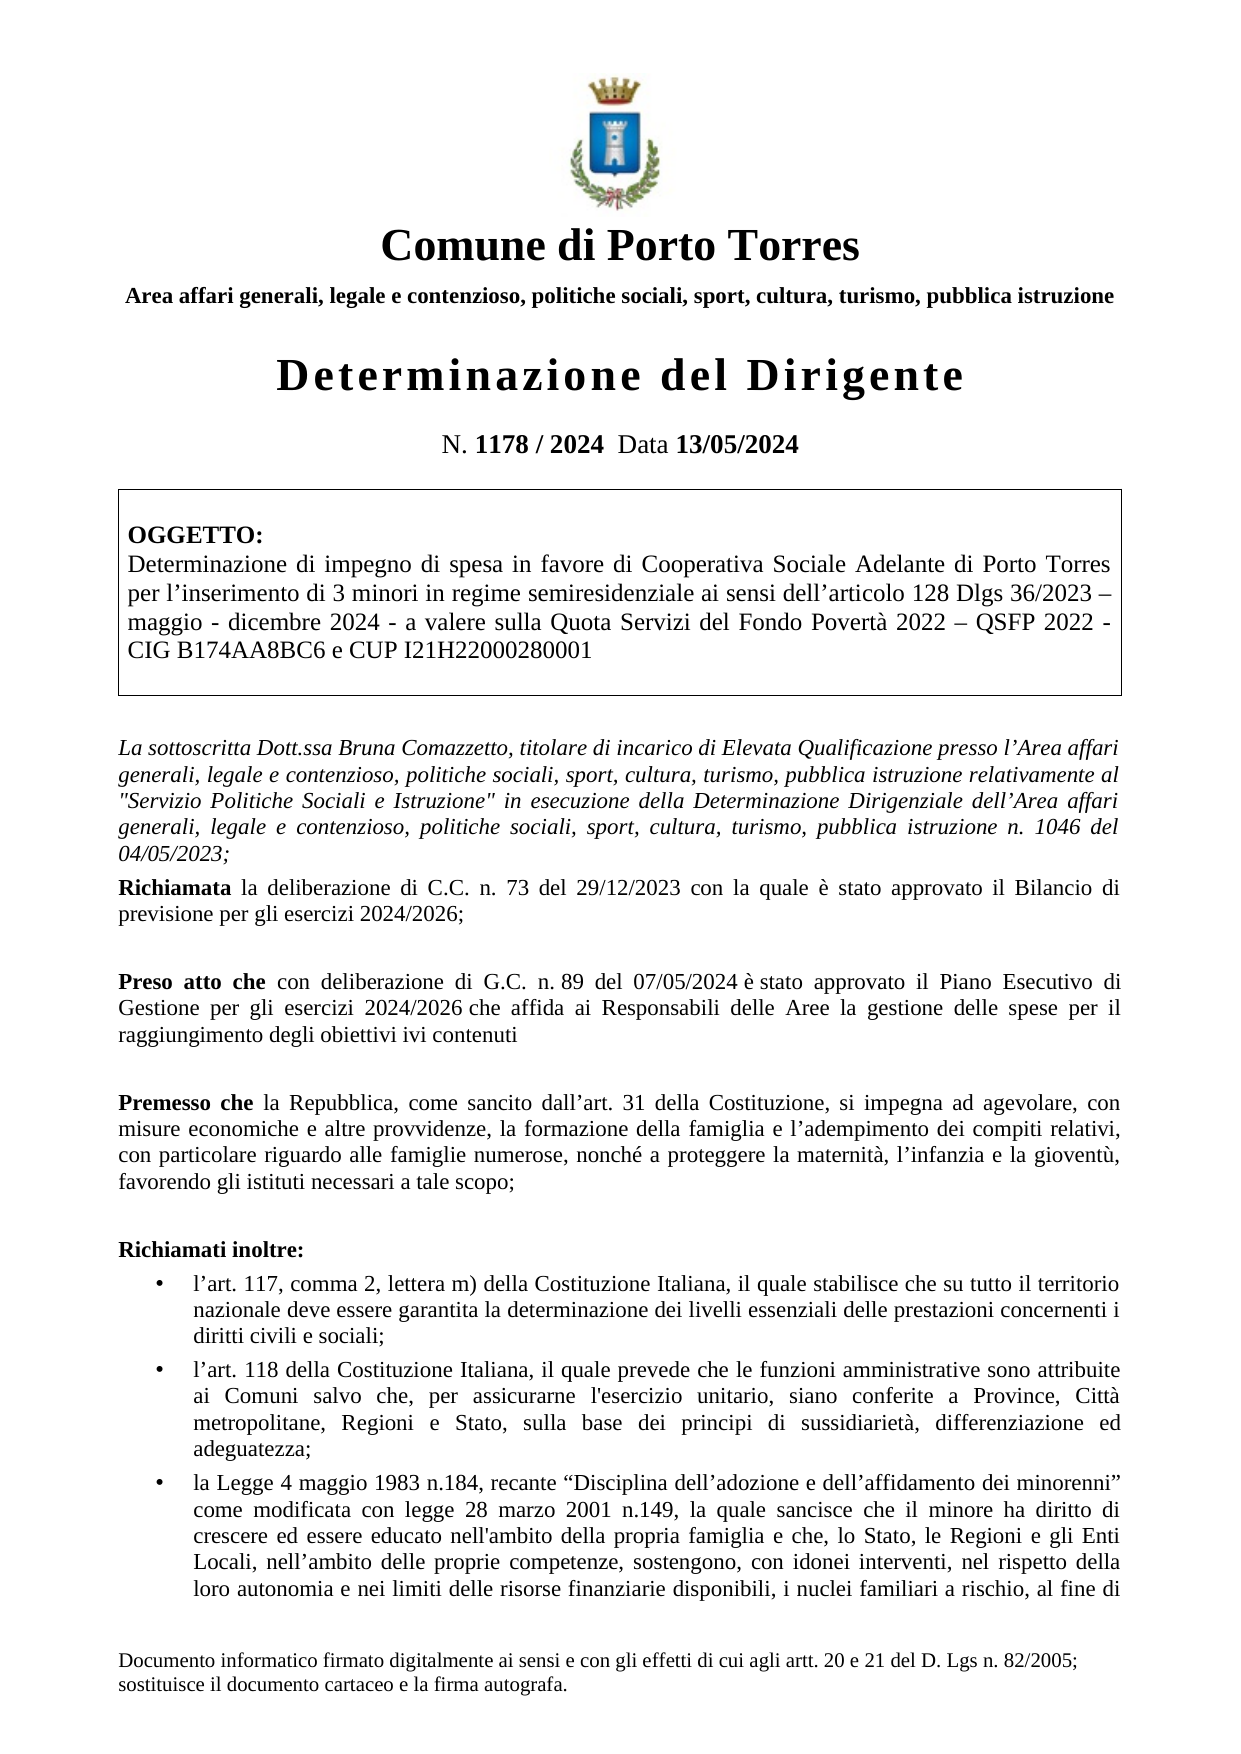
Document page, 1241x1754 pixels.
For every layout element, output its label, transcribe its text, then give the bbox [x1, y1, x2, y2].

text Richiamati inoltre: [118, 1236, 1122, 1262]
text Preso atto che con deliberazione di G.C. n. 89 del 07/05/2024 è stato approvato il Piano Esecutivo di Gestione per gli esercizi 2024/2026 che affida ai Responsabili delle Aree la gestione delle spese per il raggiungimento degli obiettivi ivi contenuti [118, 968, 1122, 1047]
text #DATA_ESECUTIVA# [118, 309, 1122, 328]
text Premesso che la Repubblica, come sancito dall’art. 31 della Costituzione, si impegna ad agevolare, con misure economiche e altre provvidenze, la formazione della famiglia e l’adempimento dei compiti relativi, con particolare riguardo alle famiglie numerose, nonché a proteggere la maternità, l’infanzia e la gioventù, favorendo gli istituti necessari a tale scopo; [118, 1089, 1122, 1194]
list l’art. 117, comma 2, lettera m) della Costituzione Italiana, il quale stabilisce che su tutto il territorio nazionale deve essere garantita la determinazione dei livelli essenziali delle prestazioni concernenti i diritti civili e sociali; [156, 1269, 1122, 1349]
text OGGETTO: [119, 517, 1121, 546]
text #ID_DET# [118, 328, 1122, 347]
picture [549, 73, 679, 217]
text La sottoscritta Dott.ssa Bruna Comazzetto, titolare di incarico di Elevata Qualificazione presso l’Area affari generali, legale e contenzioso, politiche sociali, sport, cultura, turismo, pubblica istruzione relativamente al "Servizio Politiche Sociali e Istruzione" in esecuzione della Determinazione Dirigenziale dell’Area affari generali, legale e contenzioso, politiche sociali, sport, cultura, turismo, pubblica istruzione n. 1046 del 04/05/2023; [118, 734, 1122, 866]
text Determinazione di impegno di spesa in favore di Cooperativa Sociale Adelante di Porto Torres per l’inserimento di 3 minori in regime semiresidenziale ai sensi dell’articolo 128 Dlgs 36/2023 – maggio - dicembre 2024 - a valere sulla Quota Servizi del Fondo Povertà 2022 – QSFP 2022 - CIG B174AA8BC6 e CUP I21H22000280001 [119, 546, 1121, 664]
text N. 1178 / 2024 Data 13/05/2024 [118, 429, 1122, 460]
subtitle Comune di Porto Torres [118, 217, 1122, 270]
text Richiamata la deliberazione di C.C. n. 73 del 29/12/2023 con la quale è stato approvato il Bilancio di previsione per gli esercizi 2024/2026; [118, 874, 1122, 926]
list l’art. 118 della Costituzione Italiana, il quale prevede che le funzioni amministrative sono attribuite ai Comuni salvo che, per assicurarne l'esercizio unitario, siano conferite a Province, Città metropolitane, Regioni e Stato, sulla base dei principi di sussidiarietà, differenziazione ed adeguatezza; [156, 1356, 1122, 1462]
subtitle Determinazione del Dirigente [118, 347, 1122, 400]
text Area affari generali, legale e contenzioso, politiche sociali, sport, cultura, turismo, pubblica istruzione [118, 282, 1122, 309]
list la Legge 4 maggio 1983 n.184, recante “Disciplina dell’adozione e dell’affidamento dei minorenni” come modificata con legge 28 marzo 2001 n.149, la quale sancisce che il minore ha diritto di crescere ed essere educato nell'ambito della propria famiglia e che, lo Stato, le Regioni e gli Enti Locali, nell’ambito delle proprie competenze, sostengono, con idonei interventi, nel rispetto della loro autonomia e nei limiti delle risorse finanziarie disponibili, i nuclei familiari a rischio, al fine di [156, 1469, 1122, 1601]
